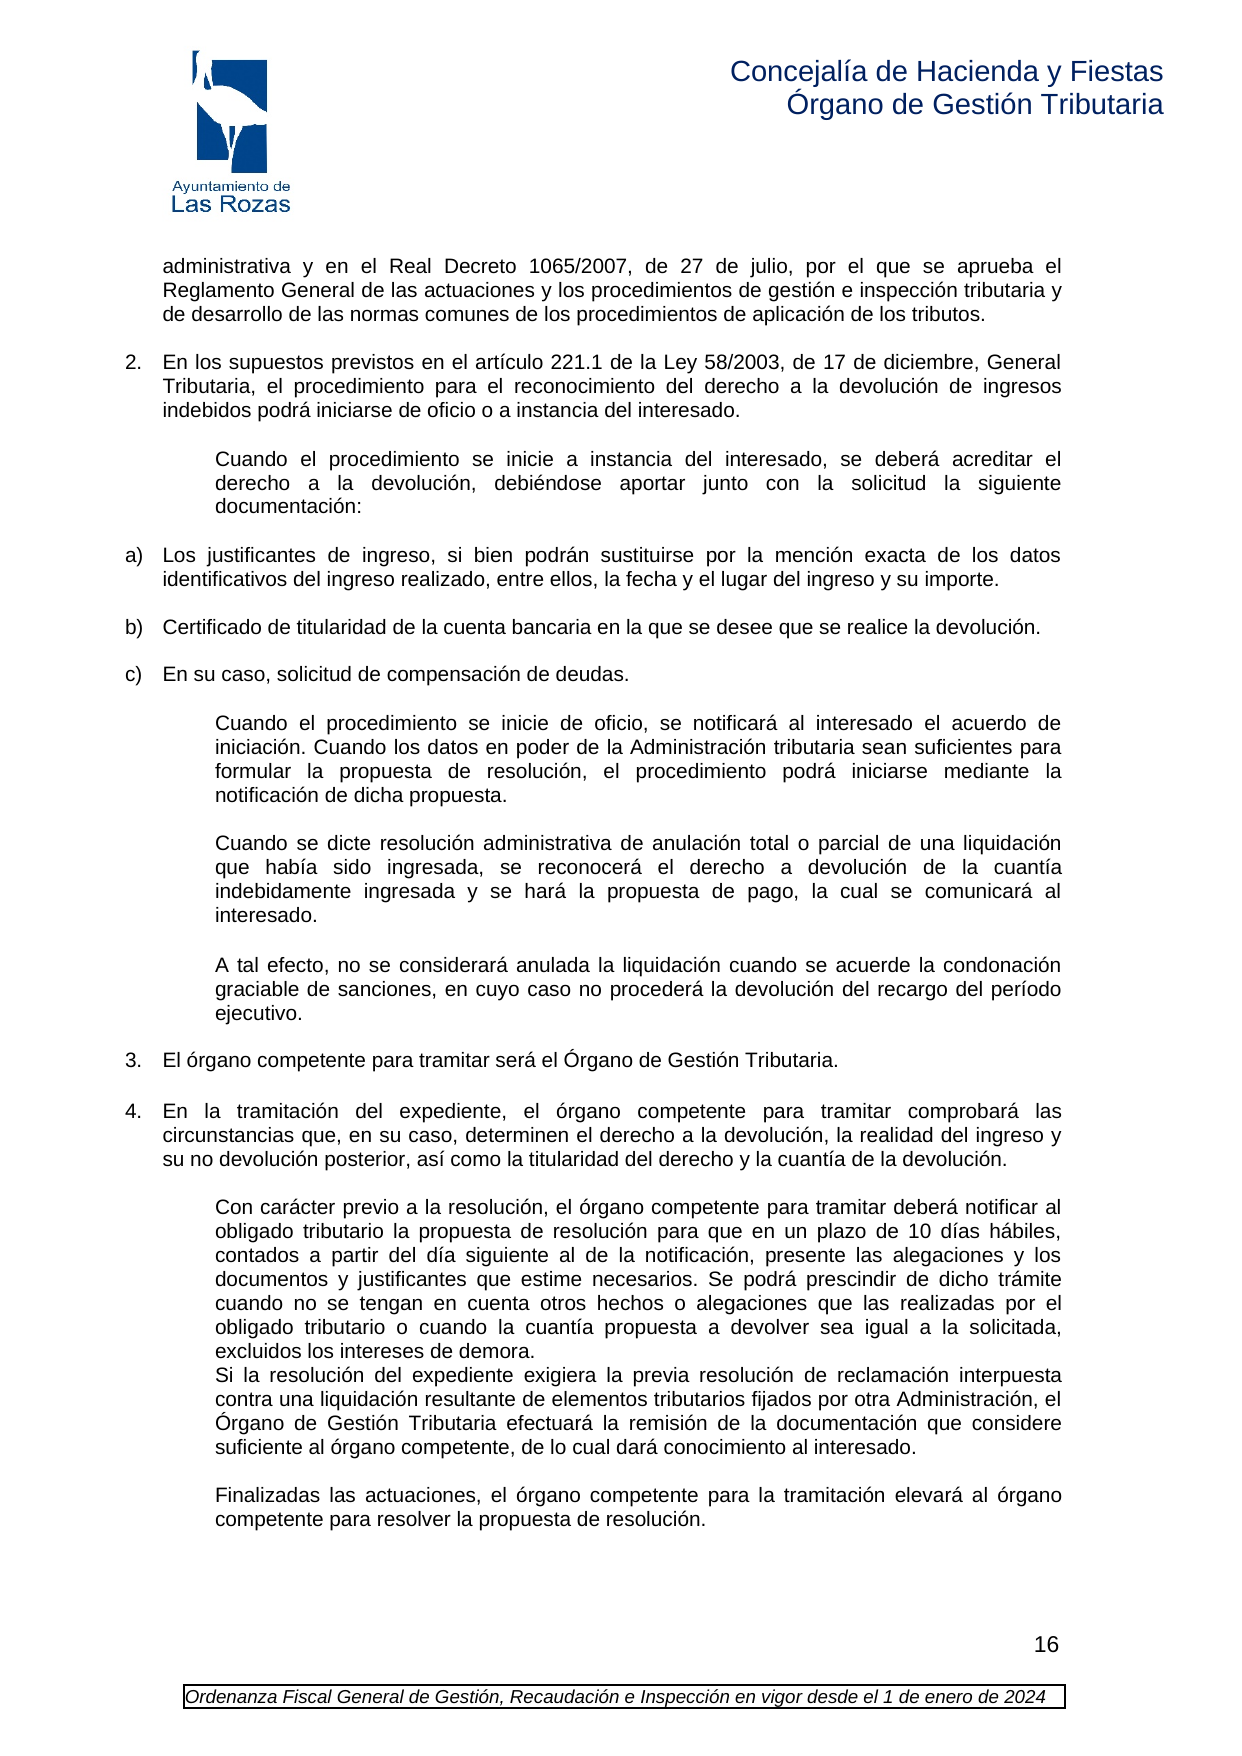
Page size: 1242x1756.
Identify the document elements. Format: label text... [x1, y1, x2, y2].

list En su caso, solicitud de compensación de deudas. [125, 661, 1063, 685]
list En la tramitación del expediente, el órgano competente para tramitar comprobará las circunstancias que, en su caso, determinen el derecho a la devolución, la realidad del ingreso y su no devolución posterior, así como la titularidad del derecho y la cuantía de la devolución. [125, 1099, 1063, 1171]
text Con carácter previo a la resolución, el órgano competente para tramitar deberá notificar al obligado tributario la propuesta de resolución para que en un plazo de 10 días hábiles, contados a partir del día siguiente al de la notificación, presente las alegaciones y los documentos y justificantes que estime necesarios. Se podrá prescindir de dicho trámite cuando no se tengan en cuenta otros hechos o alegaciones que las realizadas por el obligado tributario o cuando la cuantía propuesta a devolver sea igual a la solicitada, excluidos los intereses de demora. [215, 1195, 1063, 1363]
list El órgano competente para tramitar será el Órgano de Gestión Tributaria. [125, 1048, 1063, 1072]
text Si la resolución del expediente exigiera la previa resolución de reclamación interpuesta contra una liquidación resultante de elementos tributarios fijados por otra Administración, el Órgano de Gestión Tributaria efectuará la remisión de la documentación que considere suficiente al órgano competente, de lo cual dará conocimiento al interesado. [215, 1363, 1063, 1458]
text Cuando el procedimiento se inicie a instancia del interesado, se deberá acreditar el derecho a la devolución, debiéndose aportar junto con la solicitud la siguiente documentación: [215, 446, 1063, 518]
text Cuando el procedimiento se inicie de oficio, se notificará al interesado el acuerdo de iniciación. Cuando los datos en poder de la Administración tributaria sean suficientes para formular la propuesta de resolución, el procedimiento podrá iniciarse mediante la notificación de dicha propuesta. [215, 711, 1063, 807]
list Los justificantes de ingreso, si bien podrán sustituirse por la mención exacta de los datos identificativos del ingreso realizado, entre ellos, la fecha y el lugar del ingreso y su importe. [125, 542, 1063, 590]
text A tal efecto, no se considerará anulada la liquidación cuando se acuerde la condonación graciable de sanciones, en cuyo caso no procederá la devolución del recargo del período ejecutivo. [215, 953, 1063, 1024]
text Finalizadas las actuaciones, el órgano competente para la tramitación elevará al órgano competente para resolver la propuesta de resolución. [215, 1483, 1063, 1531]
list En los supuestos previstos en el artículo 221.1 de la Ley 58/2003, de 17 de diciembre, General Tributaria, el procedimiento para el reconocimiento del derecho a la devolución de ingresos indebidos podrá iniciarse de oficio o a instancia del interesado. [125, 350, 1063, 422]
list Certificado de titularidad de la cuenta bancaria en la que se desee que se realice la devolución. [125, 615, 1063, 639]
list administrativa y en el Real Decreto 1065/2007, de 27 de julio, por el que se aprueba el Reglamento General de las actuaciones y los procedimientos de gestión e inspección tributaria y de desarrollo de las normas comunes de los procedimientos de aplicación de los tributos. [125, 254, 1063, 326]
text Cuando se dicte resolución administrativa de anulación total o parcial de una liquidación que había sido ingresada, se reconocerá el derecho a devolución de la cuantía indebidamente ingresada y se hará la propuesta de pago, la cual se comunicará al interesado. [215, 831, 1063, 927]
